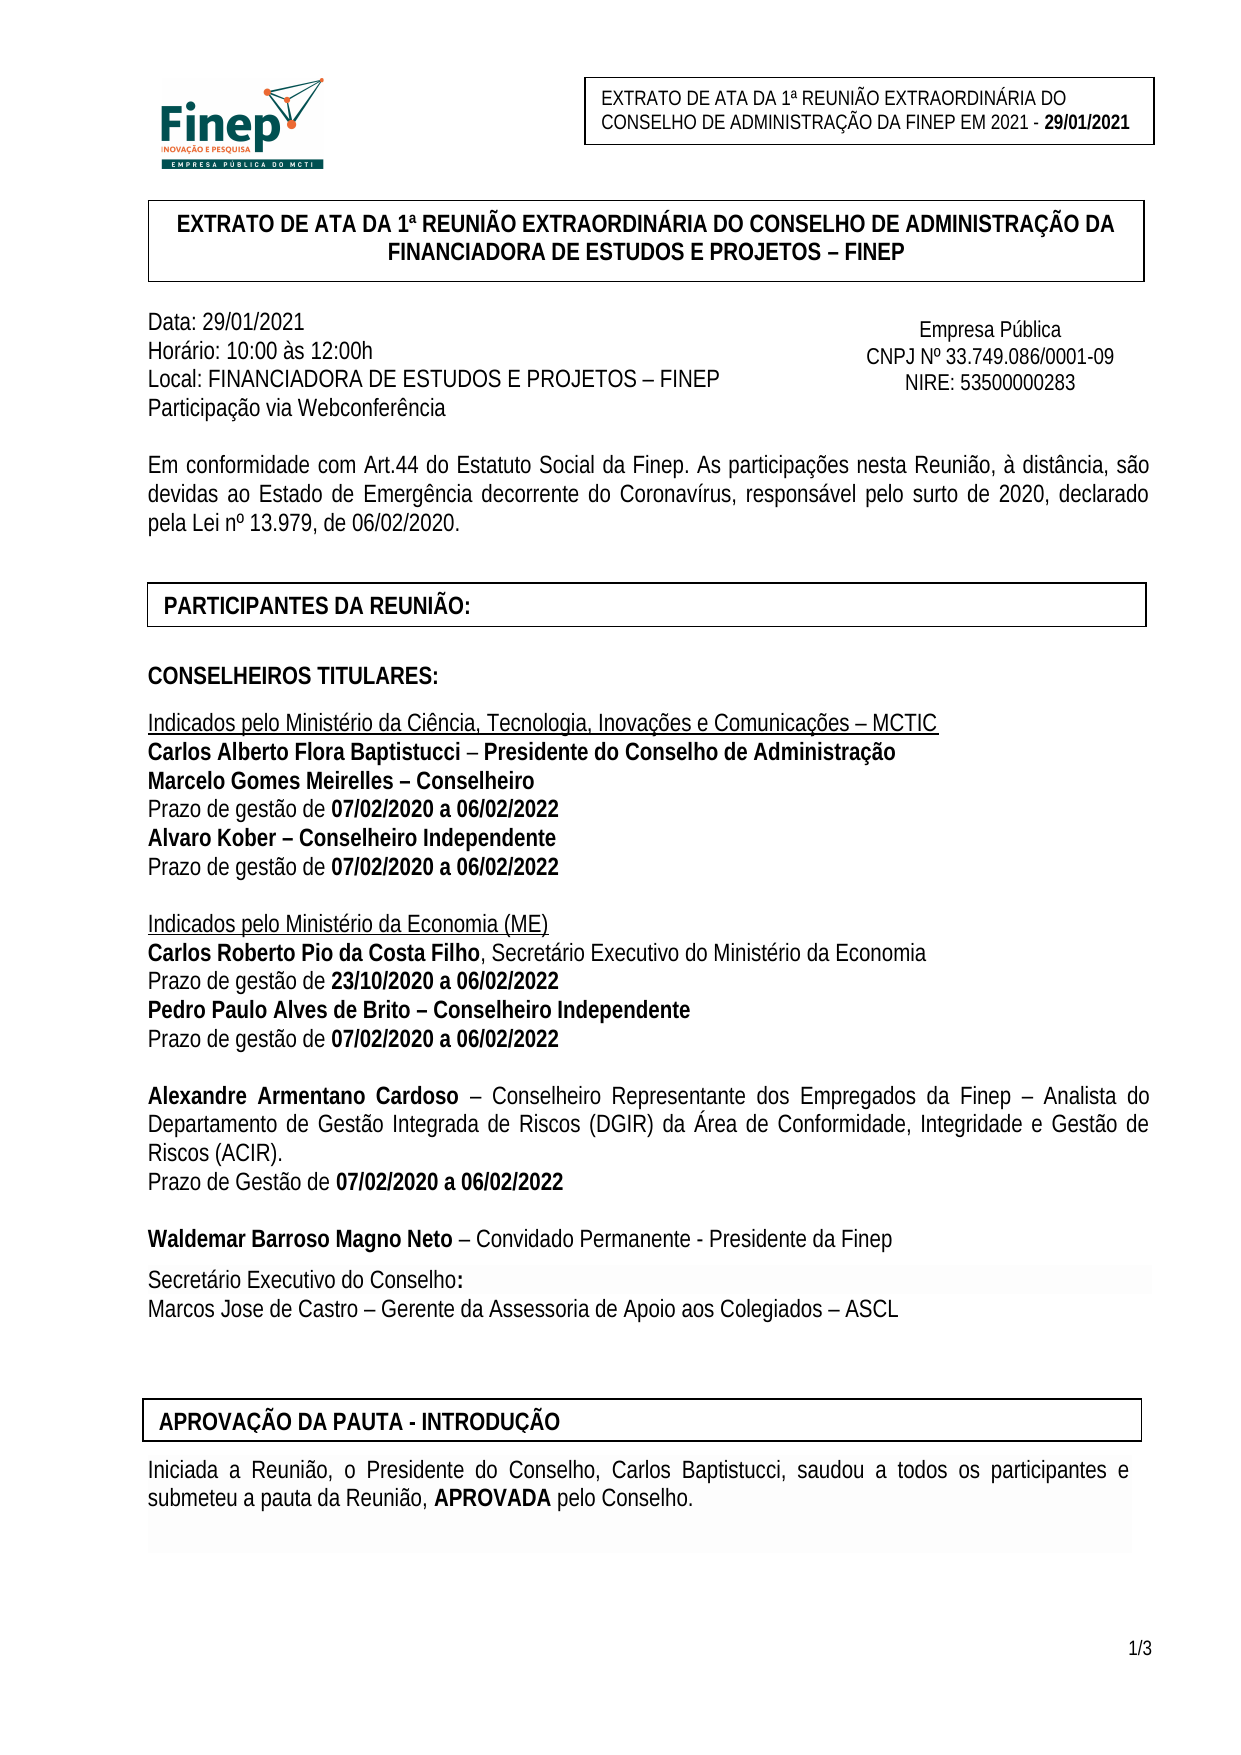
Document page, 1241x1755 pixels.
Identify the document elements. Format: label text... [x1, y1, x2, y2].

text Em conformidade com Art.44 do Estatuto Social da Finep. As participações nesta Reunião, à distância, são devidas ao Estado de Emergência decorrente do Coronavírus, responsável pelo surto de 2020, declarado pela Lei nº 13.979, de 06/02/2020. [148, 450, 1152, 536]
text Indicados pelo Ministério da Ciência, Tecnologia, Inovações e Comunicações – MCTIC [148, 708, 1152, 737]
text Participação via Webconferência [148, 393, 1206, 422]
text Local: FINANCIADORA DE ESTUDOS E PROJETOS – FINEP [148, 364, 839, 393]
text PARTICIPANTES DA REUNIÃO: [163, 591, 1130, 618]
text Prazo de gestão de 07/02/2020 a 06/02/2022 [148, 794, 1152, 823]
text Carlos Roberto Pio da Costa Filho, Secretário Executivo do Ministério da Economia [148, 938, 1152, 966]
text Pedro Paulo Alves de Brito – Conselheiro Independente [148, 995, 1152, 1023]
text [1141, 364, 1206, 393]
text Prazo de Gestão de 07/02/2020 a 06/02/2022 [148, 1167, 1152, 1195]
text Marcos Jose de Castro – Gerente da Assessoria de Apoio aos Colegiados – ASCL [148, 1294, 1162, 1322]
text Iniciada a Reunião, o Presidente do Conselho, Carlos Baptistucci, saudou a todos os participantes e submeteu a pauta da Reunião, APROVADA pelo Conselho. [148, 1455, 1132, 1512]
text Marcelo Gomes Meirelles – Conselheiro [148, 766, 1152, 794]
text Alvaro Kober – Conselheiro Independente [148, 823, 1152, 852]
text CNPJ Nº 33.749.086/0001-09 [854, 343, 1126, 369]
text NIRE: 53500000283 [854, 369, 1126, 395]
text Alexandre Armentano Cardoso – Conselheiro Representante dos Empregados da Finep – Analista do Departamento de Gestão Integrada de Riscos (DGIR) da Área de Conformidade, Integridade e Gestão de Riscos (ACIR). [148, 1081, 1152, 1167]
text Prazo de gestão de 07/02/2020 a 06/02/2022 [148, 1023, 1152, 1052]
text Prazo de gestão de 23/10/2020 a 06/02/2022 [148, 966, 1152, 995]
text Indicados pelo Ministério da Economia (ME) [148, 909, 1162, 938]
text Horário: 10:00 às 12:00h [148, 336, 839, 364]
text Carlos Alberto Flora Baptistucci – Presidente do Conselho de Administração [148, 737, 1152, 766]
text Empresa Pública [854, 316, 1126, 343]
text Secretário Executivo do Conselho: [148, 1265, 1152, 1294]
text Prazo de gestão de 07/02/2020 a 06/02/2022 [148, 852, 1152, 880]
text CONSELHEIROS TITULARES: [148, 661, 1152, 689]
text [1141, 336, 1206, 364]
text EXTRATO DE ATA DA 1ª REUNIÃO EXTRAORDINÁRIA DO CONSELHO DE ADMINISTRAÇÃO DA FINANCIADORA DE ESTUDOS E PROJETOS – FINEP [164, 209, 1128, 266]
text APROVAÇÃO DA PAUTA - INTRODUÇÃO [159, 1407, 1126, 1433]
text Data: 29/01/2021 [148, 307, 1152, 415]
text Waldemar Barroso Magno Neto – Convidado Permanente - Presidente da Finep [148, 1224, 1152, 1253]
